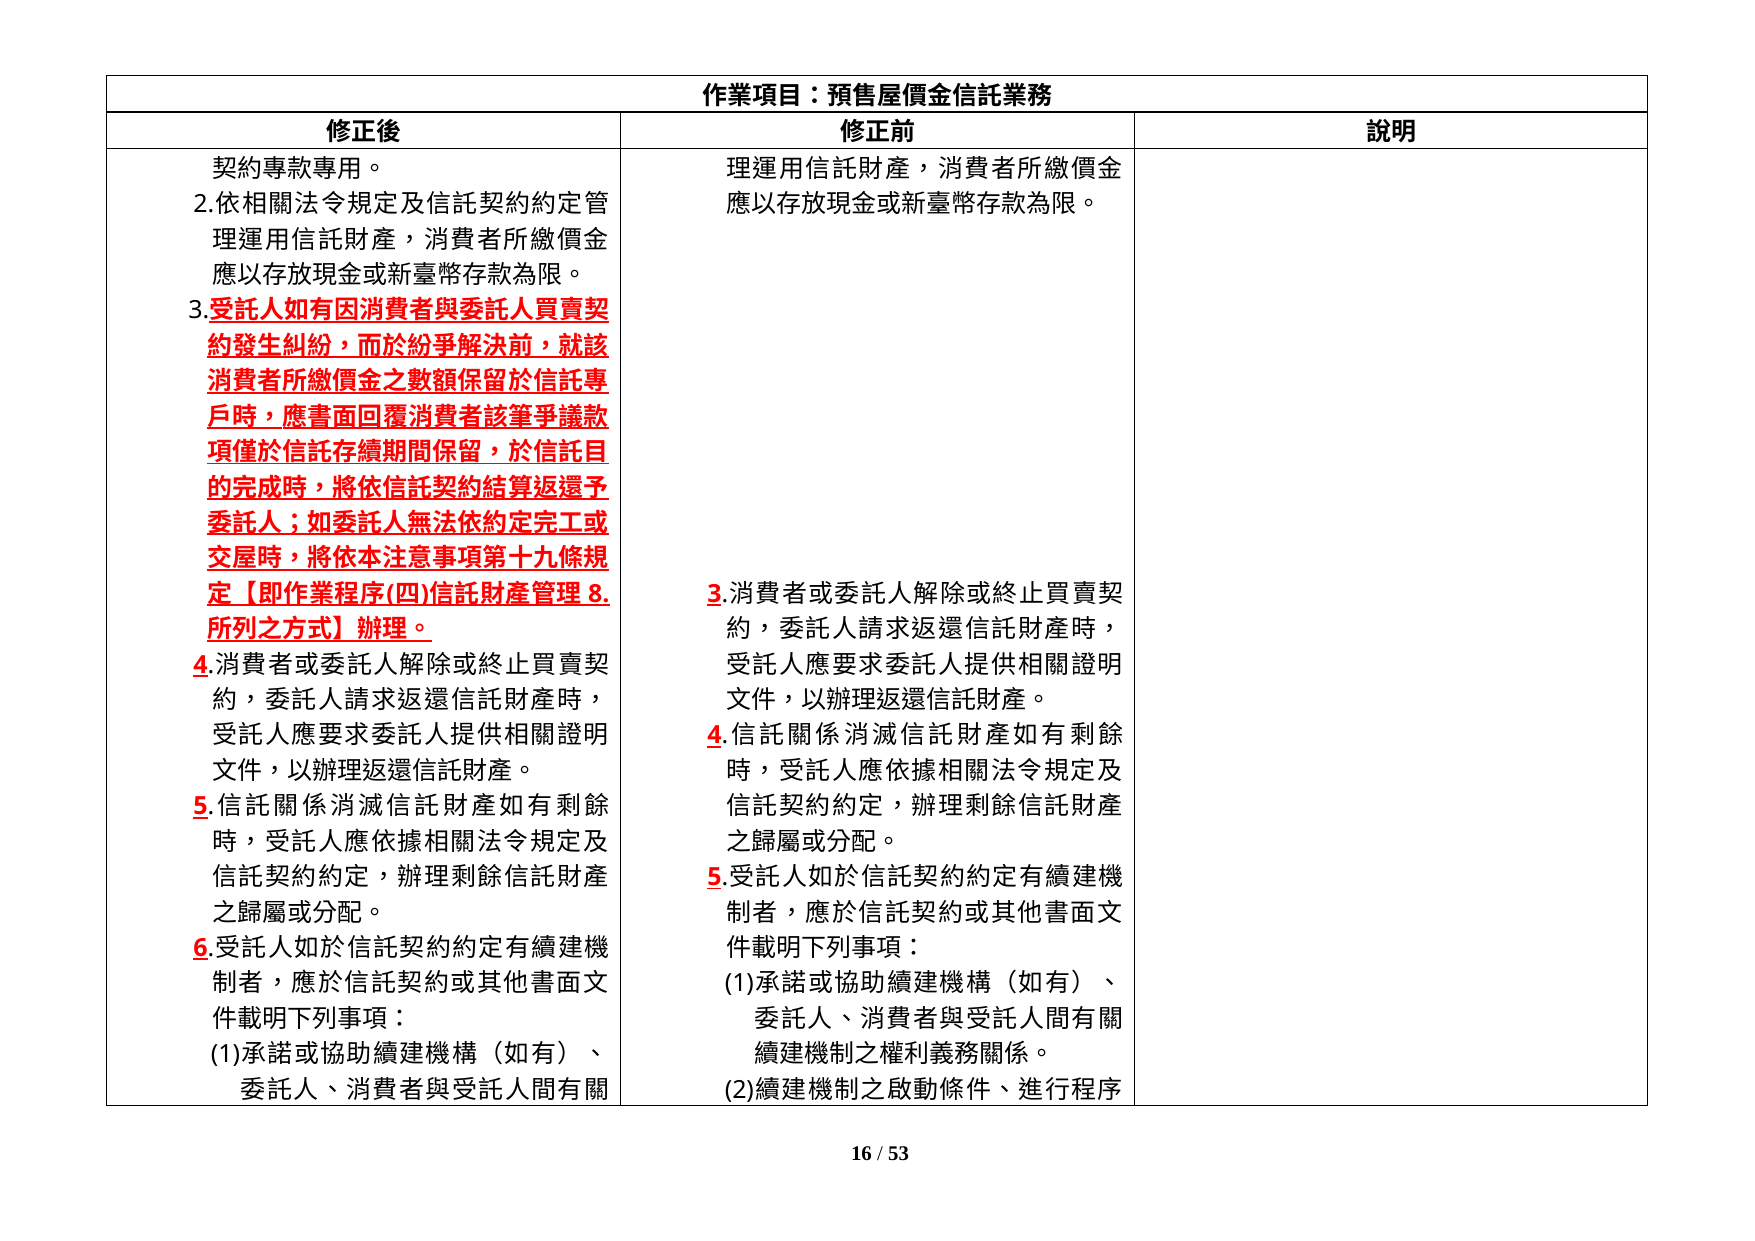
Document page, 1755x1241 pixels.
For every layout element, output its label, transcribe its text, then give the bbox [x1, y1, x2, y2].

table_cell 理運用信託財產，消費者所繳價金應以存放現金或新臺幣存款為限。 3.消費者或委託人解除或終止買賣契約，委託人請求返還信託財產時，受託人應要求委託人提供相關證明文件，以辦理返還信託財產。 4.信託關係消滅信託財產如有剩餘時，受託人應依據相關法令規定及信託契約約定，辦理剩餘信託財產之歸屬或分配。 5.受託人如於信託契約約定有續建機制者，應於信託契約或其他書面文件載明下列事項： (1)承諾或協助續建機構（如有）、委託人、消費者與受託人間有關續建機制之權利義務關係。 (2)續建機制之啟動條件、進行程序 [621, 149, 1134, 1105]
table_cell 說明 [1135, 113, 1647, 148]
table_cell 修正前 [621, 113, 1134, 148]
table_header 作業項目：預售屋價金信託業務 [107, 76, 1647, 111]
table_cell 修正後 [107, 113, 620, 148]
table_cell 配合本注意事項第6條增訂第2項後段及第4項規定，爰新增作業程序(二)之2；其後款次依序調整。 配合本注意事項第6條增訂第2項前段規定，爰新增作業程序(三)之5。 配合本注意事項第6條增訂第3項規定，爰新增作業程序(四)之3；其後款次配合調整。 配合新增作業程序(二)之2相關內容，增訂控制重點(二)之2，其後款次配合調整。 配合新增作業程序(三)之5相關內容，增訂控制重點(六)，其後款次配合調整。 配合新增作業程序(四)之3，增訂控制重點(九)，其後款次配合調整。 [1135, 149, 1647, 1105]
table_cell 契約專款專用。 2.依相關法令規定及信託契約約定管理運用信託財產，消費者所繳價金應以存放現金或新臺幣存款為限。 3.受託人如有因消費者與委託人買賣契約發生糾紛，而於紛爭解決前，就該消費者所繳價金之數額保留於信託專戶時，應書面回覆消費者該筆爭議款項僅於信託存續期間保留，於信託目的完成時，將依信託契約結算返還予委託人；如委託人無法依約定完工或交屋時，將依本注意事項第十九條規定【即作業程序(四)信託財產管理8.所列之方式】辦理。 4.消費者或委託人解除或終止買賣契約，委託人請求返還信託財產時，受託人應要求委託人提供相關證明文件，以辦理返還信託財產。 5.信託關係消滅信託財產如有剩餘時，受託人應依據相關法令規定及信託契約約定，辦理剩餘信託財產之歸屬或分配。 6.受託人如於信託契約約定有續建機制者，應於信託契約或其他書面文件載明下列事項： (1)承諾或協助續建機構（如有）、委託人、消費者與受託人間有關 [107, 149, 620, 1105]
